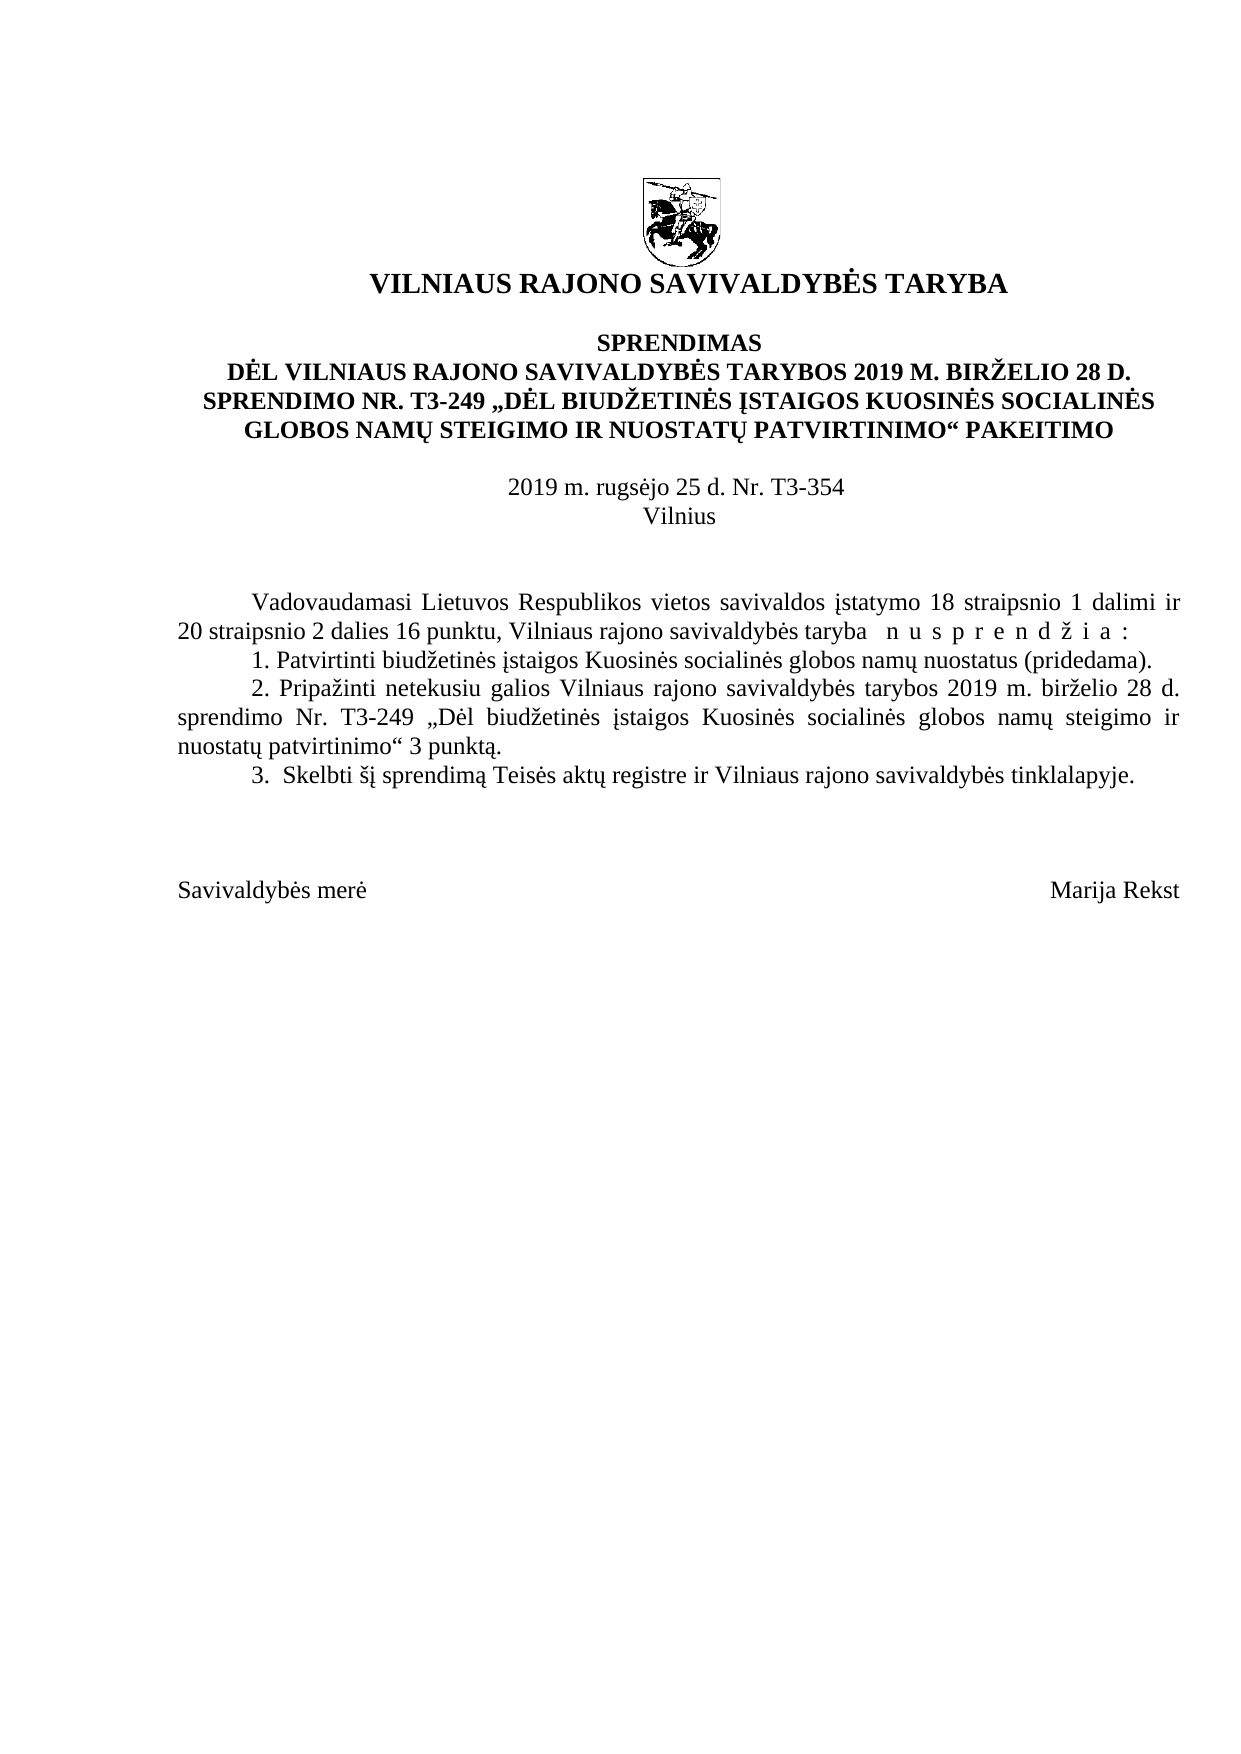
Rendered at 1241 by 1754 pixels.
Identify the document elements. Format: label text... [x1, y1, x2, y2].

text SPRENDIMAS [177, 328, 1181, 357]
text DĖL VILNIAUS RAJONO SAVIVALDYBĖS TARYBOS 2019 M. BIRŽELIO 28 D. SPRENDIMO NR. T3-249 „DĖL BIUDŽETINĖS ĮSTAIGOS KUOSINĖS SOCIALINĖS GLOBOS NAMŲ STEIGIMO IR NUOSTATŲ PATVIRTINIMO“ PAKEITIMO [177, 357, 1181, 443]
text Vilnius [177, 501, 1181, 530]
text 2019 m. rugsėjo 25 d. Nr. T3-354 [177, 472, 1181, 501]
text VILNIAUS RAJONO SAVIVALDYBĖS TARYBA [192, 266, 1186, 300]
text Vadovaudamasi Lietuvos Respublikos vietos savivaldos įstatymo 18 straipsnio 1 dalimi ir 20 straipsnio 2 dalies 16 punktu, Vilniaus rajono savivaldybės taryba nusprendžia: [177, 587, 1181, 645]
text Savivaldybės merė Marija Rekst [177, 875, 1181, 903]
text 1. Patvirtinti biudžetinės įstaigos Kuosinės socialinės globos namų nuostatus (pridedama). [177, 645, 1181, 673]
text 2. Pripažinti netekusiu galios Vilniaus rajono savivaldybės tarybos 2019 m. birželio 28 d. sprendimo Nr. T3-249 „Dėl biudžetinės įstaigos Kuosinės socialinės globos namų steigimo ir nuostatų patvirtinimo“ 3 punktą. [177, 673, 1181, 760]
text 3. Skelbti šį sprendimą Teisės aktų registre ir Vilniaus rajono savivaldybės tinklalapyje. [251, 760, 1181, 788]
